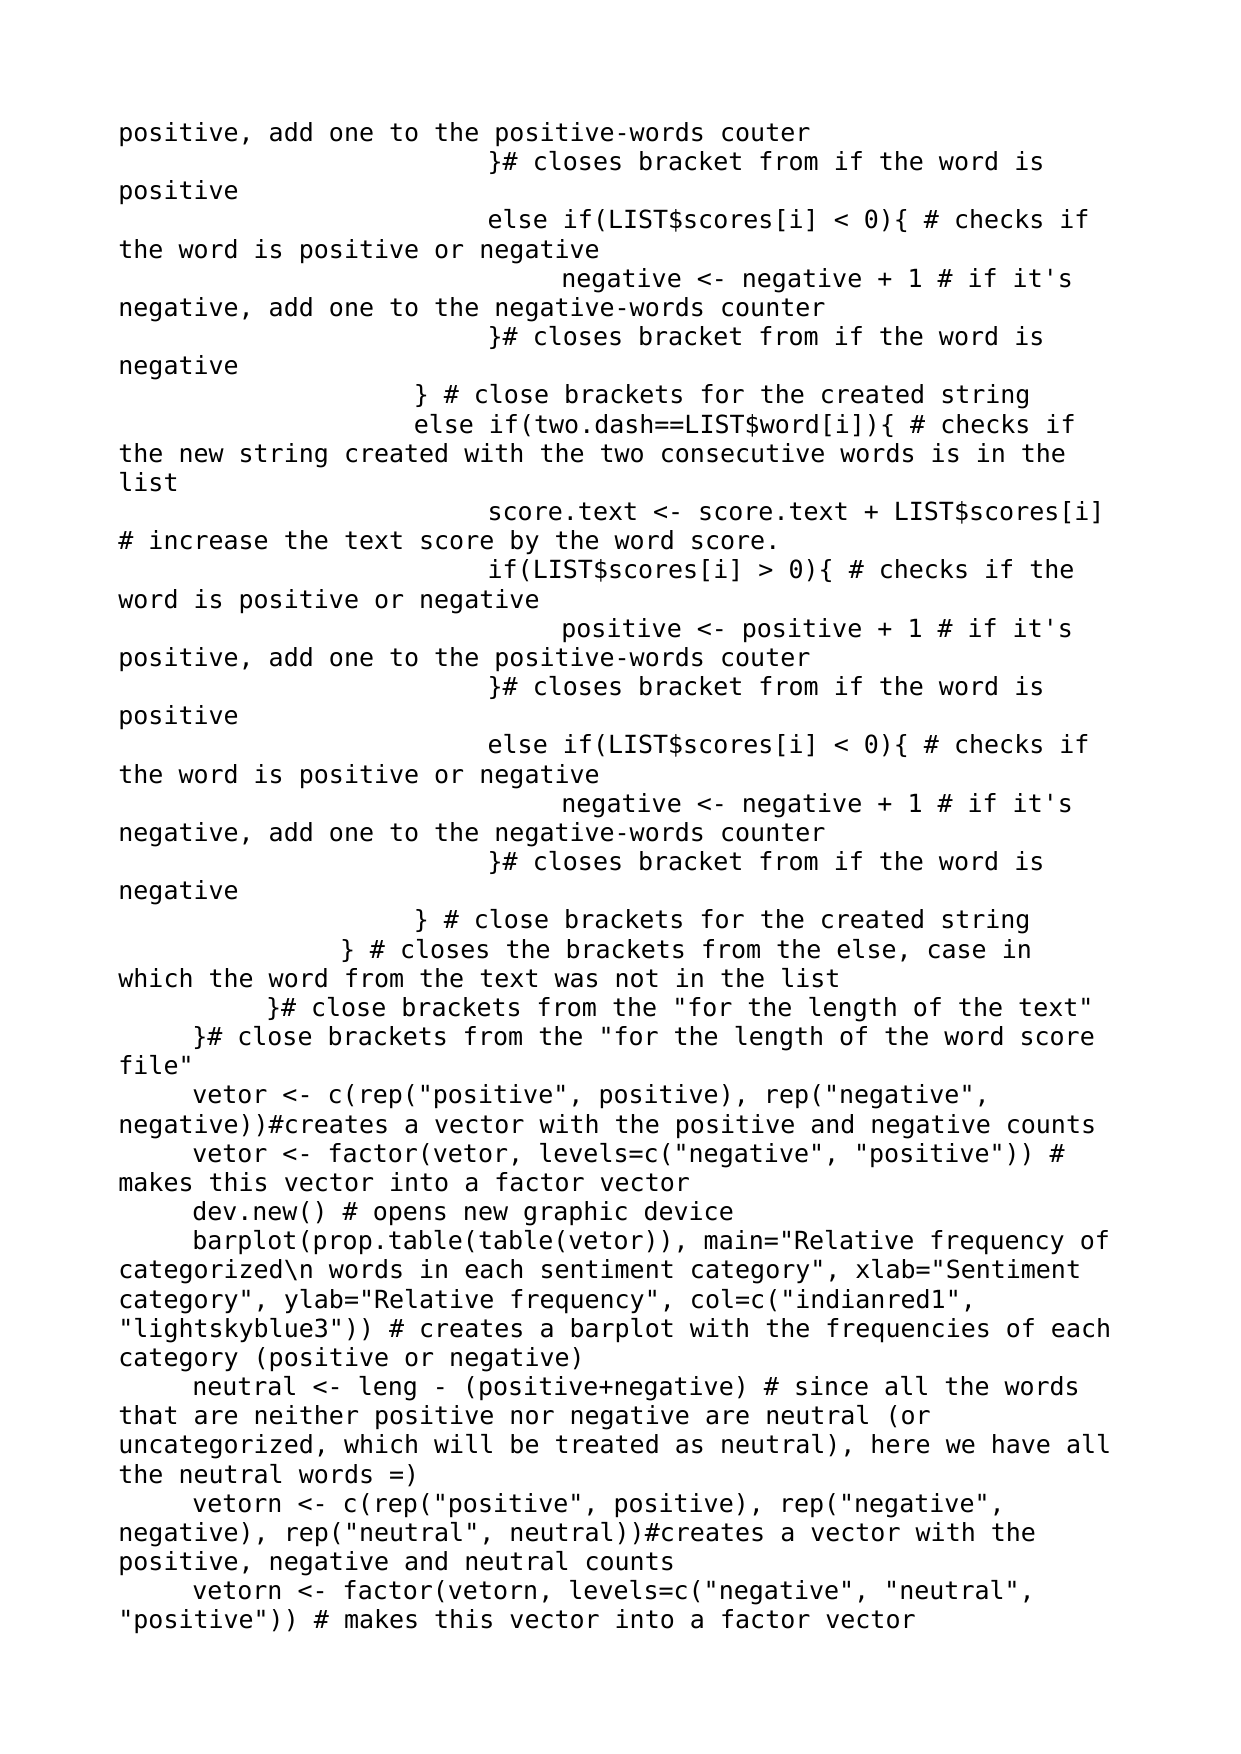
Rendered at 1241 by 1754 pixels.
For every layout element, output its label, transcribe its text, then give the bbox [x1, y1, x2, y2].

text positive, add one to the positive-words couter }# closes bracket from if the word is positive else if(LIST$scores[i] < 0){ # checks if the word is positive or negative negative <- negative + 1 # if it's negative, add one to the negative-words counter }# closes bracket from if the word is negative } # close brackets for the created string else if(two.dash==LIST$word[i]){ # checks if the new string created with the two consecutive words is in the list score.text <- score.text + LIST$scores[i] # increase the text score by the word score. if(LIST$scores[i] > 0){ # checks if the word is positive or negative positive <- positive + 1 # if it's positive, add one to the positive-words couter }# closes bracket from if the word is positive else if(LIST$scores[i] < 0){ # checks if the word is positive or negative negative <- negative + 1 # if it's negative, add one to the negative-words counter }# closes bracket from if the word is negative } # close brackets for the created string } # closes the brackets from the else, case in which the word from the text was not in the list }# close brackets from the "for the length of the text" }# close brackets from the "for the length of the word score file" vetor <- c(rep("positive", positive), rep("negative", negative))#creates a vector with the positive and negative counts vetor <- factor(vetor, levels=c("negative", "positive")) # makes this vector into a factor vector dev.new() # opens new graphic device barplot(prop.table(table(vetor)), main="Relative frequency of categorized\n words in each sentiment category", xlab="Sentiment category", ylab="Relative frequency", col=c("indianred1", "lightskyblue3")) # creates a barplot with the frequencies of each category (positive or negative) neutral <- leng - (positive+negative) # since all the words that are neither positive nor negative are neutral (or uncategorized, which will be treated as neutral), here we have all the neutral words =) vetorn <- c(rep("positive", positive), rep("negative", negative), rep("neutral", neutral))#creates a vector with the positive, negative and neutral counts vetorn <- factor(vetorn, levels=c("negative", "neutral", "positive")) # makes this vector into a factor vector [118, 118, 1122, 1635]
